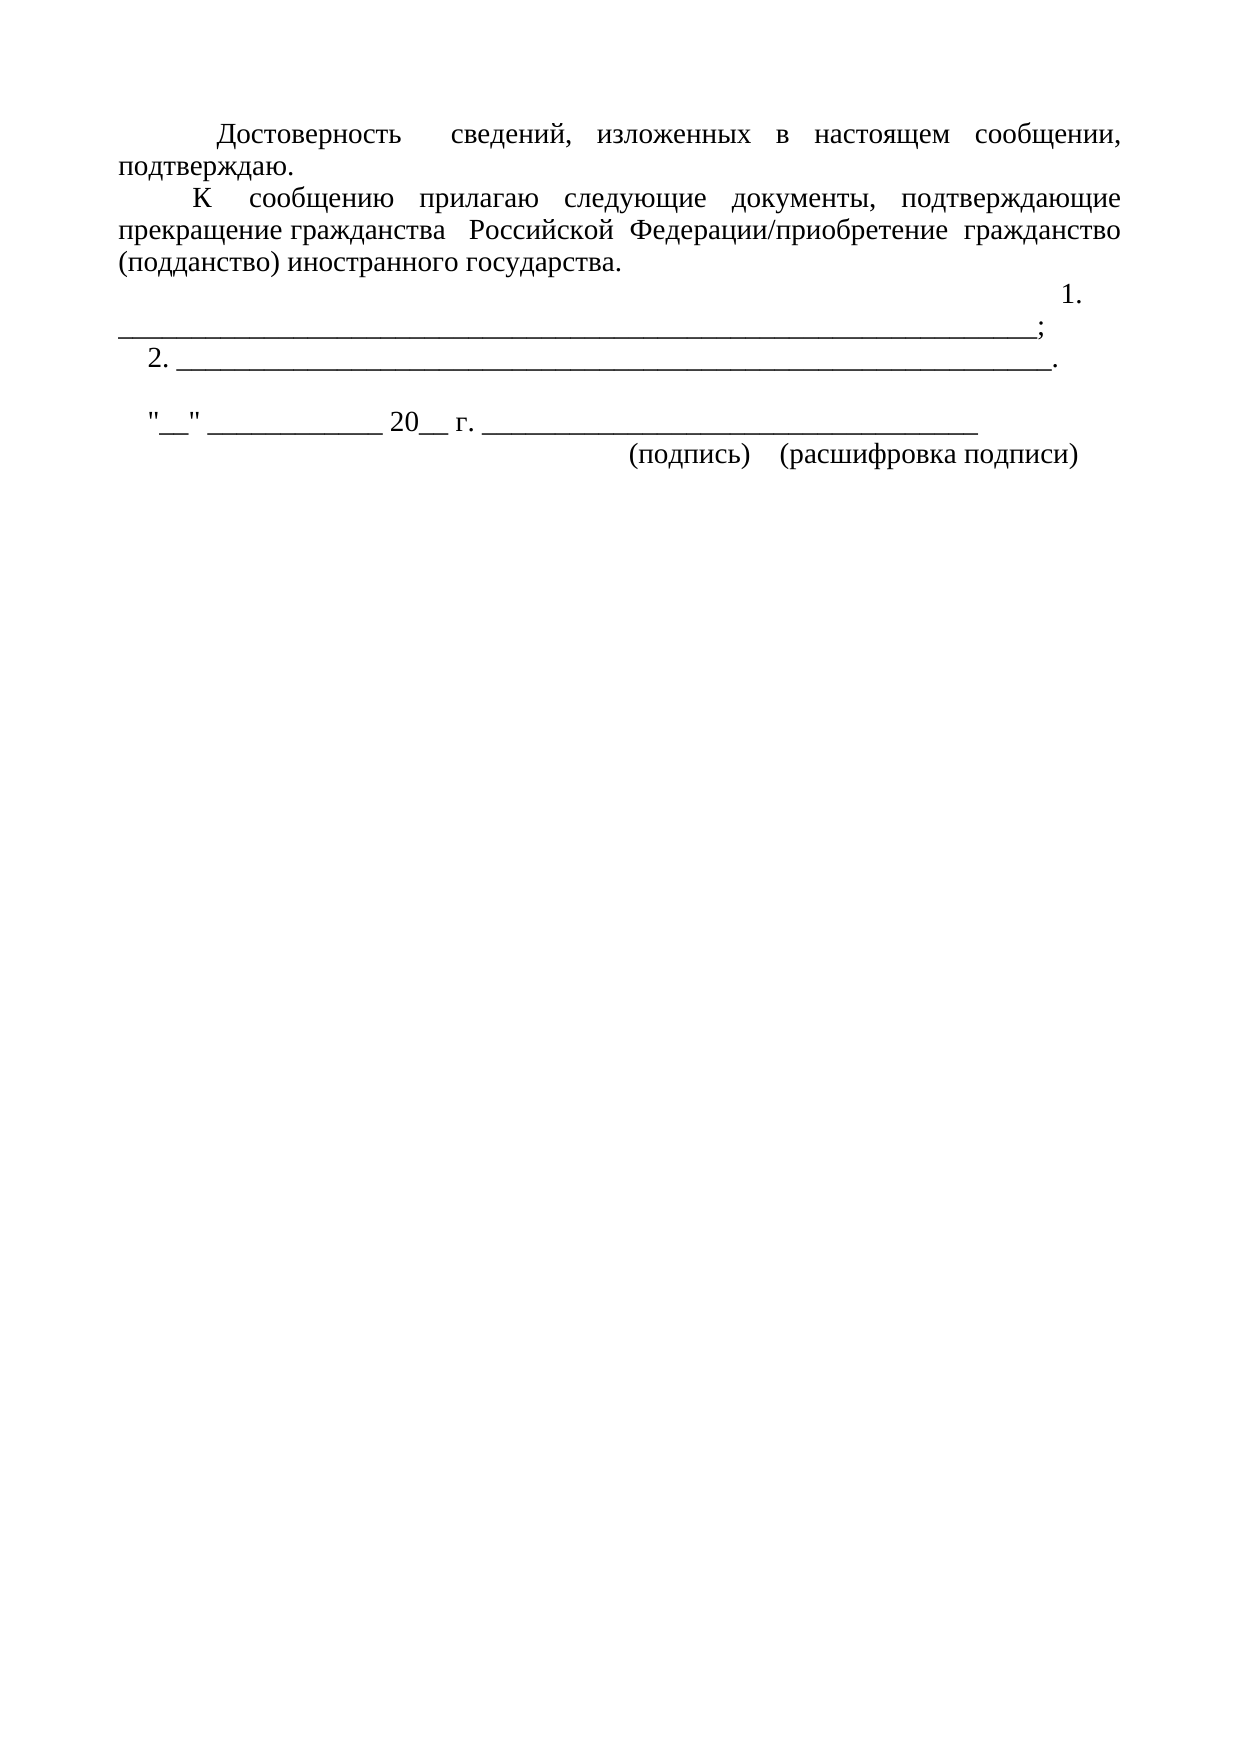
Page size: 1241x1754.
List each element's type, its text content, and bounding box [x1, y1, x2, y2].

text К сообщению прилагаю следующие документы, подтверждающие прекращение гражданства Российской Федерации/приобретение гражданство (подданство) иностранного государства. [118, 182, 1122, 278]
text (подпись) (расшифровка подписи) [118, 438, 1082, 470]
text 1. _______________________________________________________________; [118, 278, 1082, 342]
text "__" ____________ 20__ г. __________________________________ [118, 406, 1082, 438]
text Достоверность сведений, изложенных в настоящем сообщении, подтверждаю. [118, 118, 1122, 182]
text 2. ____________________________________________________________. [118, 342, 1082, 374]
